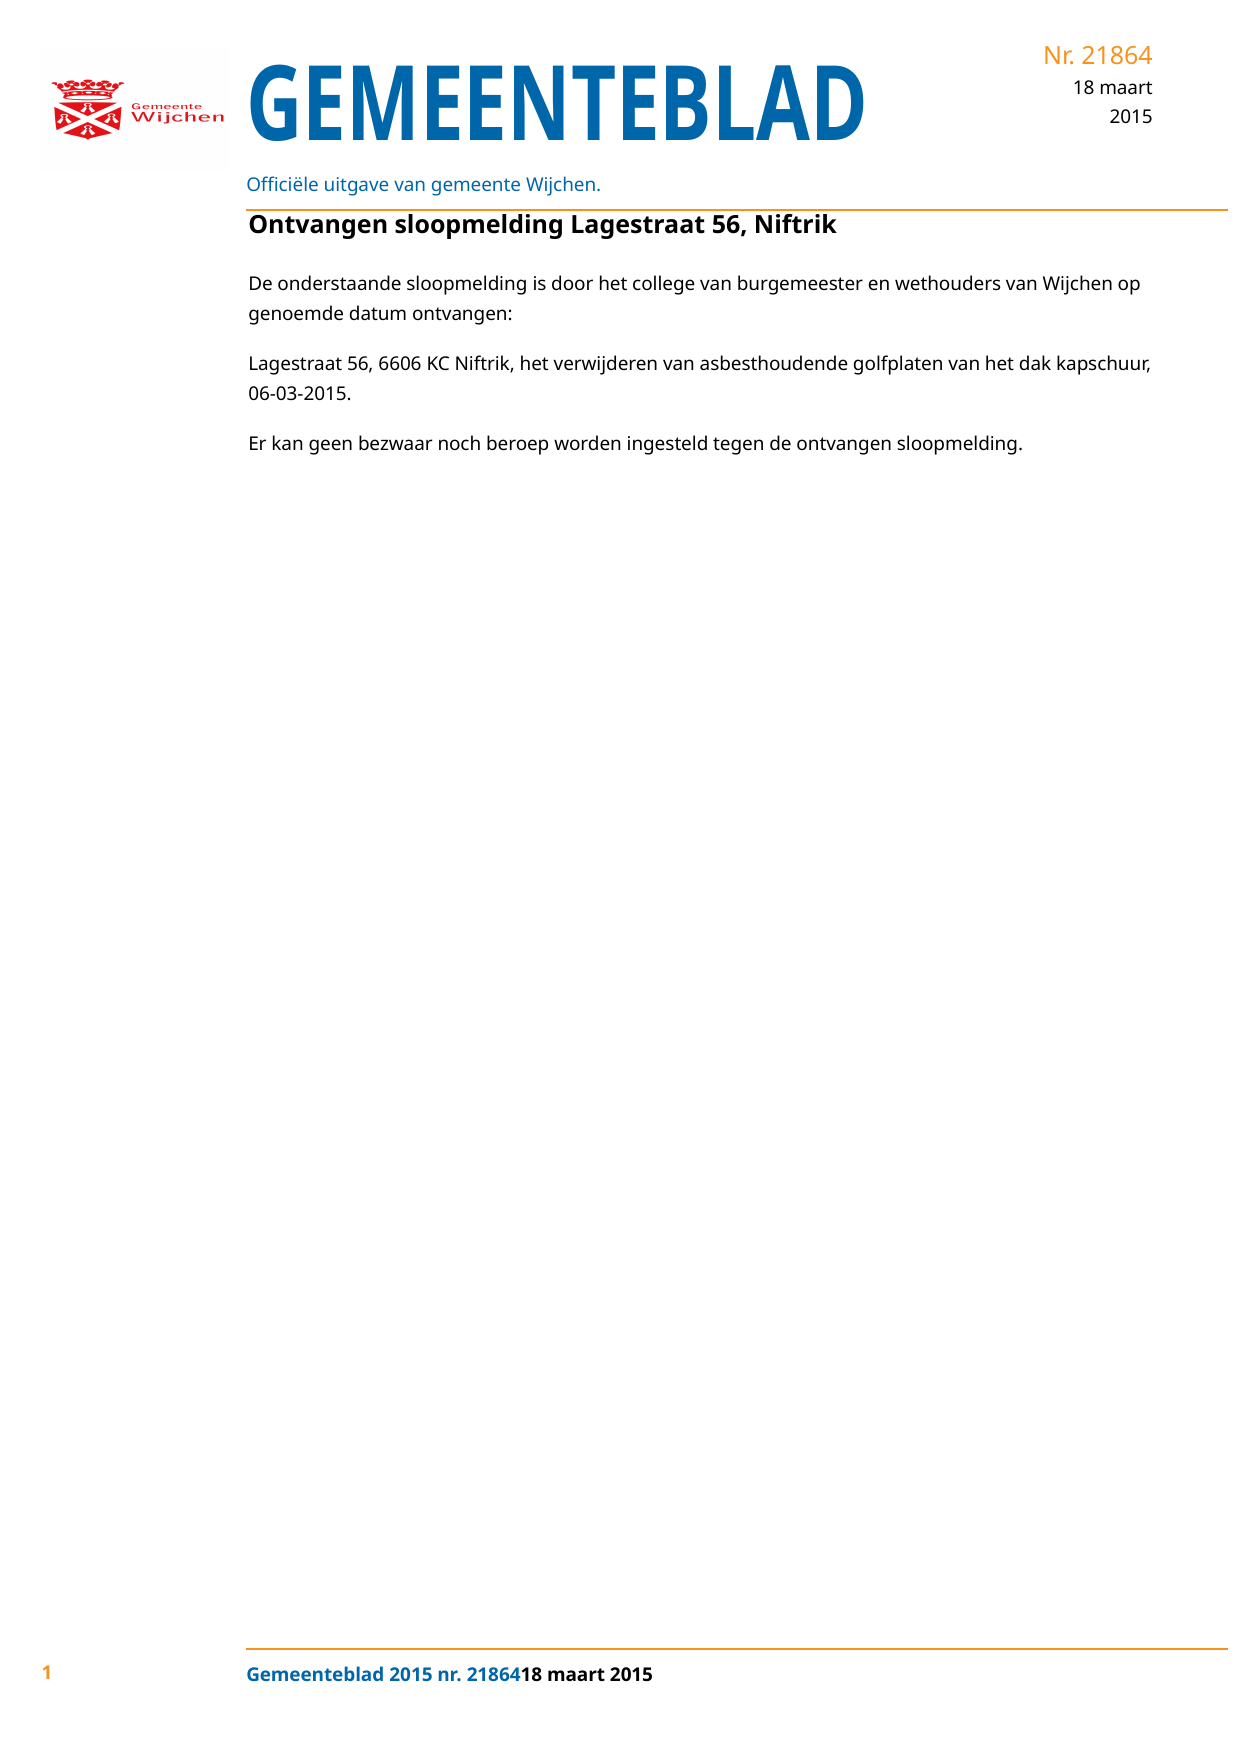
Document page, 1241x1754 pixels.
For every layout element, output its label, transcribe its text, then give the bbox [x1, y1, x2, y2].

text Er kan geen bezwaar noch beroep worden ingesteld tegen de ontvangen sloopmelding. [248, 430, 1152, 456]
text Lagestraat 56, 6606 KC Niftrik, het verwijderen van asbesthoudende golfplaten van het dak kapschuur, 06-03-2015. [248, 350, 1152, 406]
text Ontvangen sloopmelding Lagestraat 56, Niftrik [248, 211, 1152, 241]
text De onderstaande sloopmelding is door het college van burgemeester en wethouders van Wijchen op genoemde datum ontvangen: [248, 270, 1152, 326]
picture [41, 47, 231, 172]
